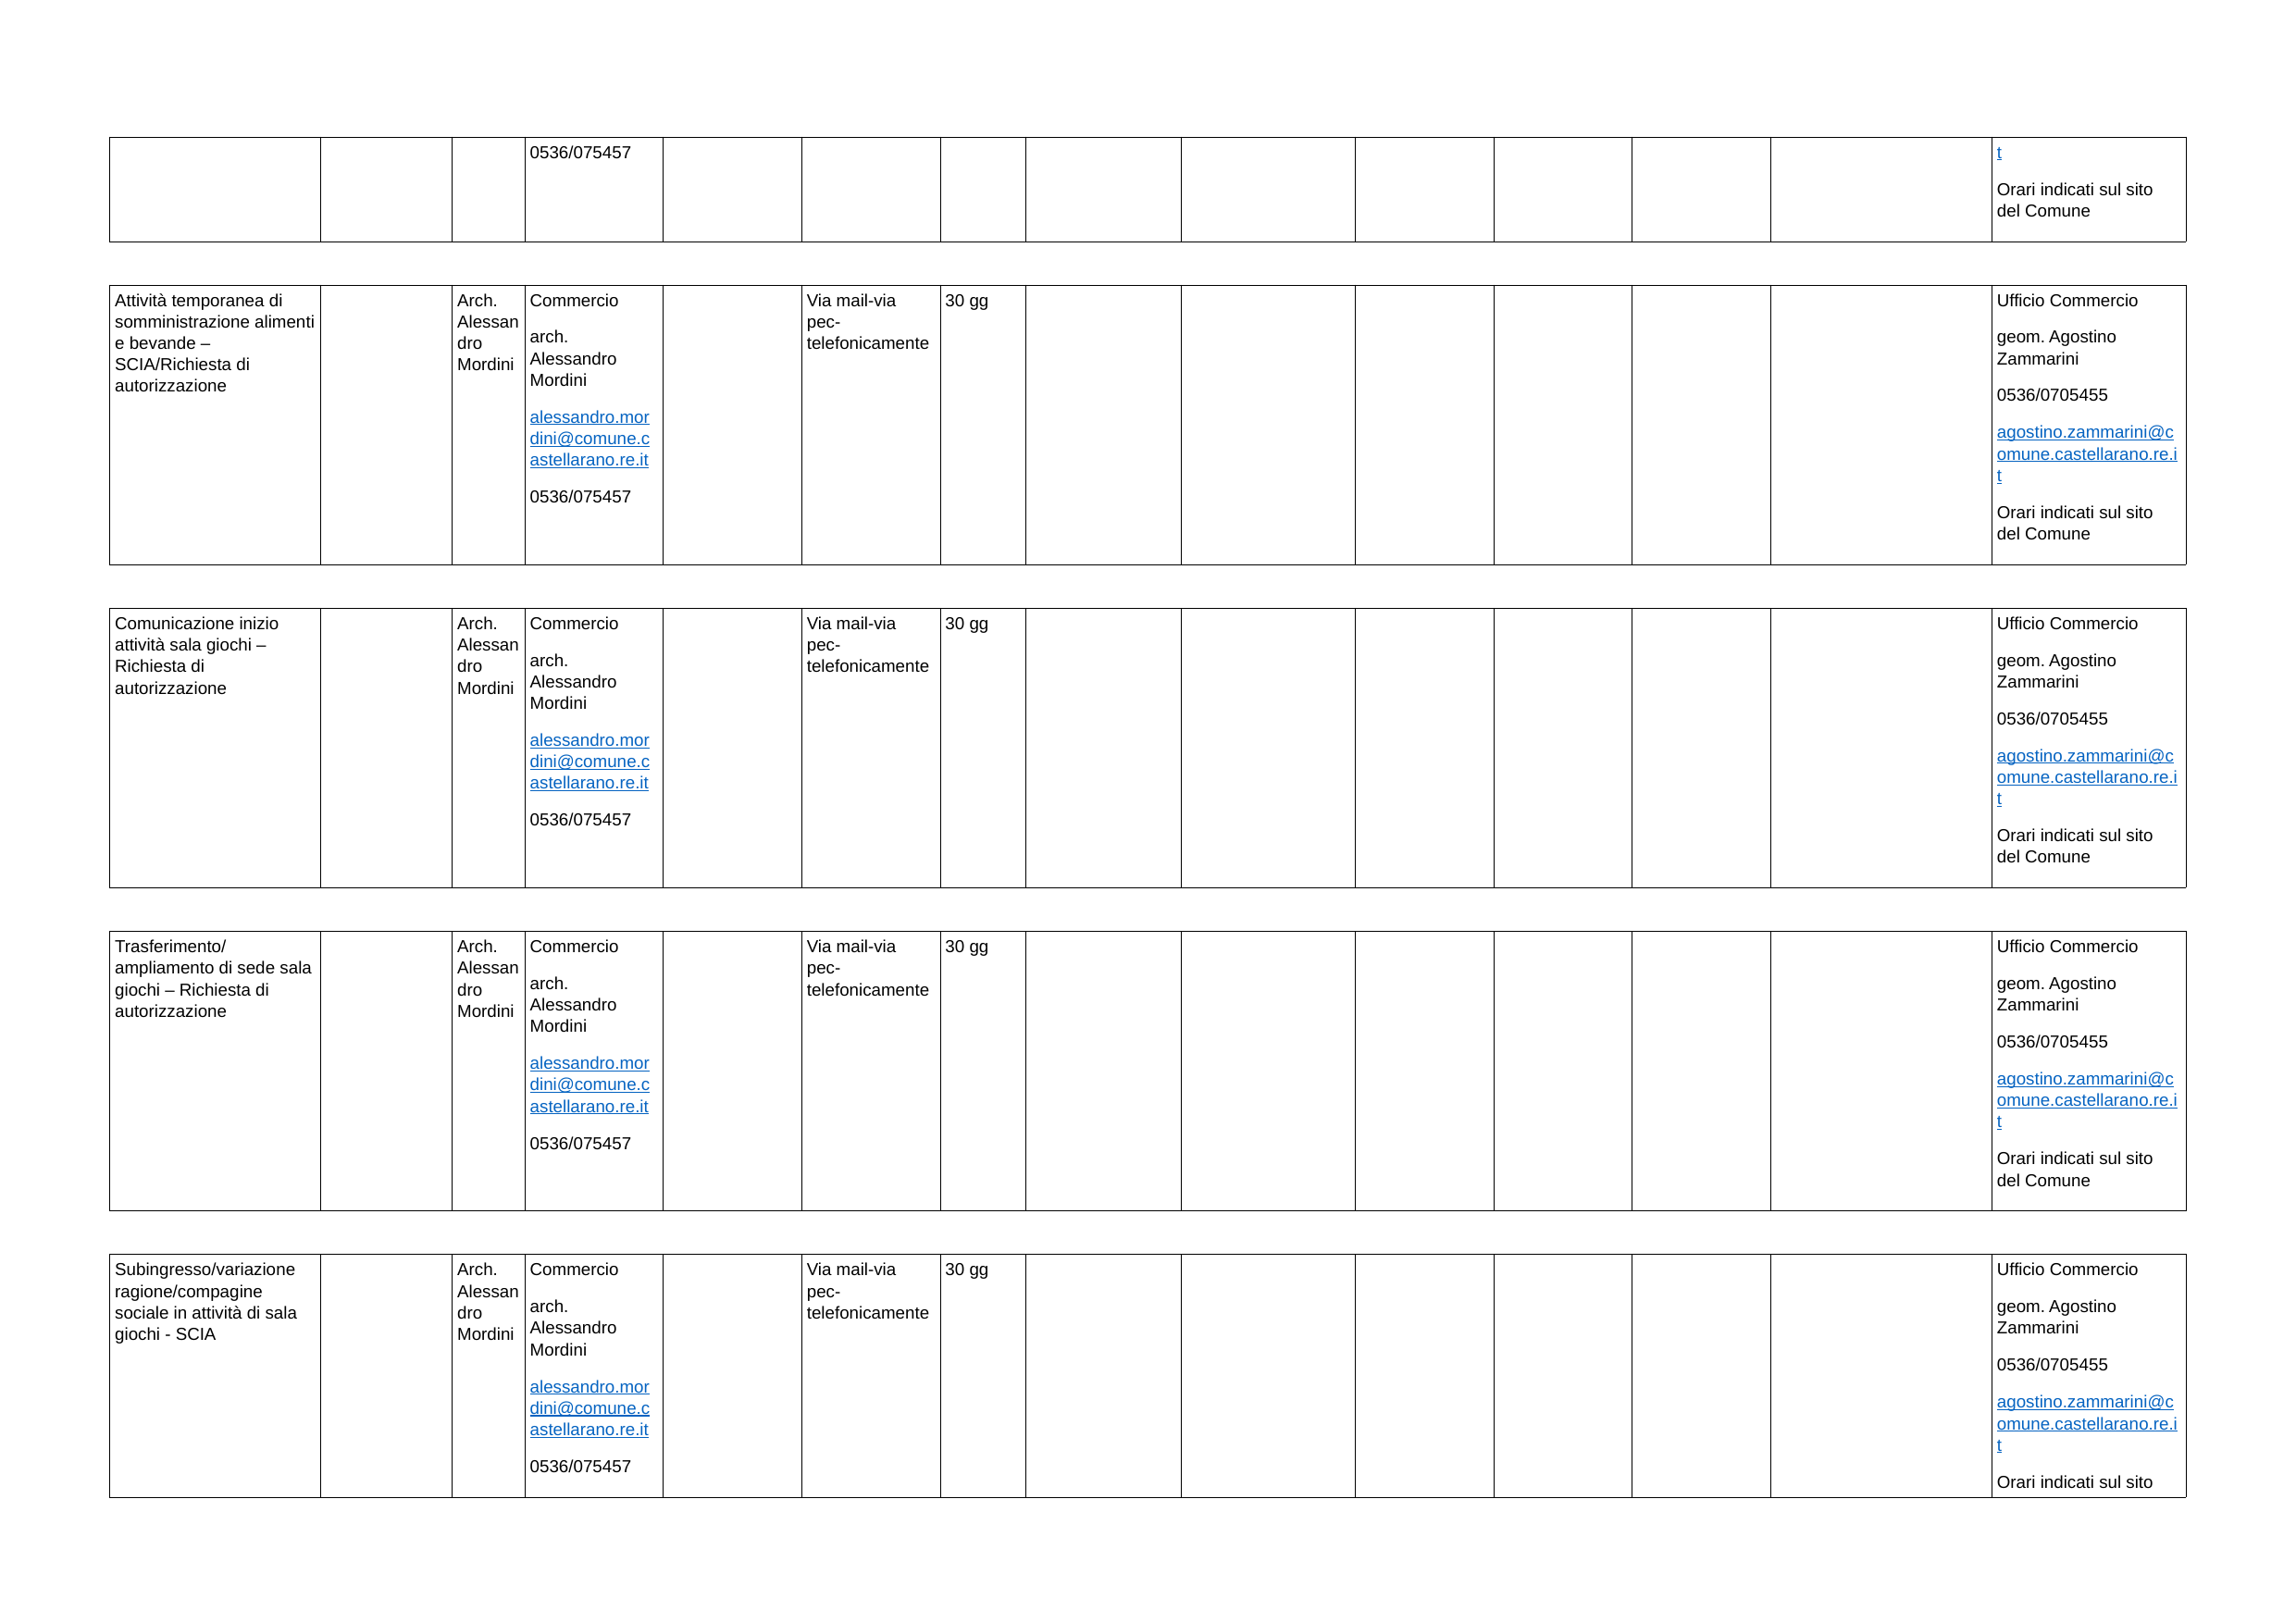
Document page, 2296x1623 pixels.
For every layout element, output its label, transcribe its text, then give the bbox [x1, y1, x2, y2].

table_header Via mail-via pec-telefonicamente [802, 1255, 940, 1497]
table_header [321, 138, 452, 242]
table_header [1356, 138, 1494, 242]
table_header [1182, 1255, 1355, 1497]
table_header [1771, 1255, 1992, 1497]
table_header [1495, 609, 1632, 887]
table_header [321, 1255, 452, 1497]
table_header [664, 932, 801, 1210]
table_header Arch. Alessandro Mordini [453, 932, 525, 1210]
table_header Subingresso/variazione ragione/compagine sociale in attività di sala giochi - SCIA [110, 1255, 320, 1497]
table_header [1495, 932, 1632, 1210]
table_header [664, 609, 801, 887]
table_header [1771, 138, 1992, 242]
table_header 0536/075457 [526, 138, 663, 242]
table_header [802, 138, 940, 242]
table_header Trasferimento/ampliamento di sede sala giochi – Richiesta di autorizzazione [110, 932, 320, 1210]
table_header [1632, 1255, 1770, 1497]
table_header [664, 286, 801, 564]
table_header [941, 138, 1025, 242]
table_header Commercio arch. Alessandro Mordini alessandro.mordini@comune.castellarano.re.it 0536/075457 [526, 1255, 663, 1497]
table_header [1495, 138, 1632, 242]
table_header [321, 932, 452, 1210]
table_header [1771, 286, 1992, 564]
table_header Via mail-via pec-telefonicamente [802, 286, 940, 564]
table_header Comunicazione inizio attività sala giochi – Richiesta di autorizzazione [110, 609, 320, 887]
table_header Arch. Alessandro Mordini [453, 1255, 525, 1497]
table_header [1356, 286, 1494, 564]
table_header [1026, 932, 1181, 1210]
table_header [1026, 1255, 1181, 1497]
table_header 30 gg [941, 932, 1025, 1210]
table_header Attività temporanea di somministrazione alimenti e bevande – SCIA/Richiesta di autorizzazione [110, 286, 320, 564]
table_header [1632, 609, 1770, 887]
table_header [1771, 609, 1992, 887]
table_header Ufficio Commercio geom. Agostino Zammarini 0536/0705455 agostino.zammarini@comune.castellarano.re.it Orari indicati sul sito del Comune [1992, 286, 2186, 564]
table_header Ufficio Commercio geom. Agostino Zammarini 0536/0705455 agostino.zammarini@comune.castellarano.re.it Orari indicati sul sito del Comune [1992, 932, 2186, 1210]
table_header 30 gg [941, 1255, 1025, 1497]
table_header [1026, 286, 1181, 564]
table_header [1356, 1255, 1494, 1497]
table_header [1182, 138, 1355, 242]
table_header Commercio arch. Alessandro Mordini alessandro.mordini@comune.castellarano.re.it 0536/075457 [526, 609, 663, 887]
table_header [1495, 286, 1632, 564]
table_header [1182, 286, 1355, 564]
table_header [321, 609, 452, 887]
table_header [453, 138, 525, 242]
table_header [1495, 1255, 1632, 1497]
table_header [1632, 286, 1770, 564]
table_header [1026, 609, 1181, 887]
table_header Commercio arch. Alessandro Mordini alessandro.mordini@comune.castellarano.re.it 0536/075457 [526, 932, 663, 1210]
table_header Via mail-via pec-telefonicamente [802, 609, 940, 887]
table_header [110, 138, 320, 242]
table_header [664, 1255, 801, 1497]
table_header Arch. Alessandro Mordini [453, 286, 525, 564]
table_header Ufficio Commercio geom. Agostino Zammarini 0536/0705455 agostino.zammarini@comune.castellarano.re.it Orari indicati sul sito [1992, 1255, 2186, 1497]
table_header Arch. Alessandro Mordini [453, 609, 525, 887]
table_header [1356, 932, 1494, 1210]
table_header Via mail-via pec-telefonicamente [802, 932, 940, 1210]
table_header Ufficio Commercio geom. Agostino Zammarini 0536/0705455 agostino.zammarini@comune.castellarano.re.it Orari indicati sul sito del Comune [1992, 609, 2186, 887]
table_header [1632, 138, 1770, 242]
table_header [1182, 932, 1355, 1210]
table_header 30 gg [941, 286, 1025, 564]
table_header [664, 138, 801, 242]
table_header t Orari indicati sul sito del Comune [1992, 138, 2186, 242]
table_header [1356, 609, 1494, 887]
table_header [321, 286, 452, 564]
table_header [1026, 138, 1181, 242]
table_header [1632, 932, 1770, 1210]
table_header [1771, 932, 1992, 1210]
table_header [1182, 609, 1355, 887]
table_header Commercio arch. Alessandro Mordini alessandro.mordini@comune.castellarano.re.it 0536/075457 [526, 286, 663, 564]
table_header 30 gg [941, 609, 1025, 887]
